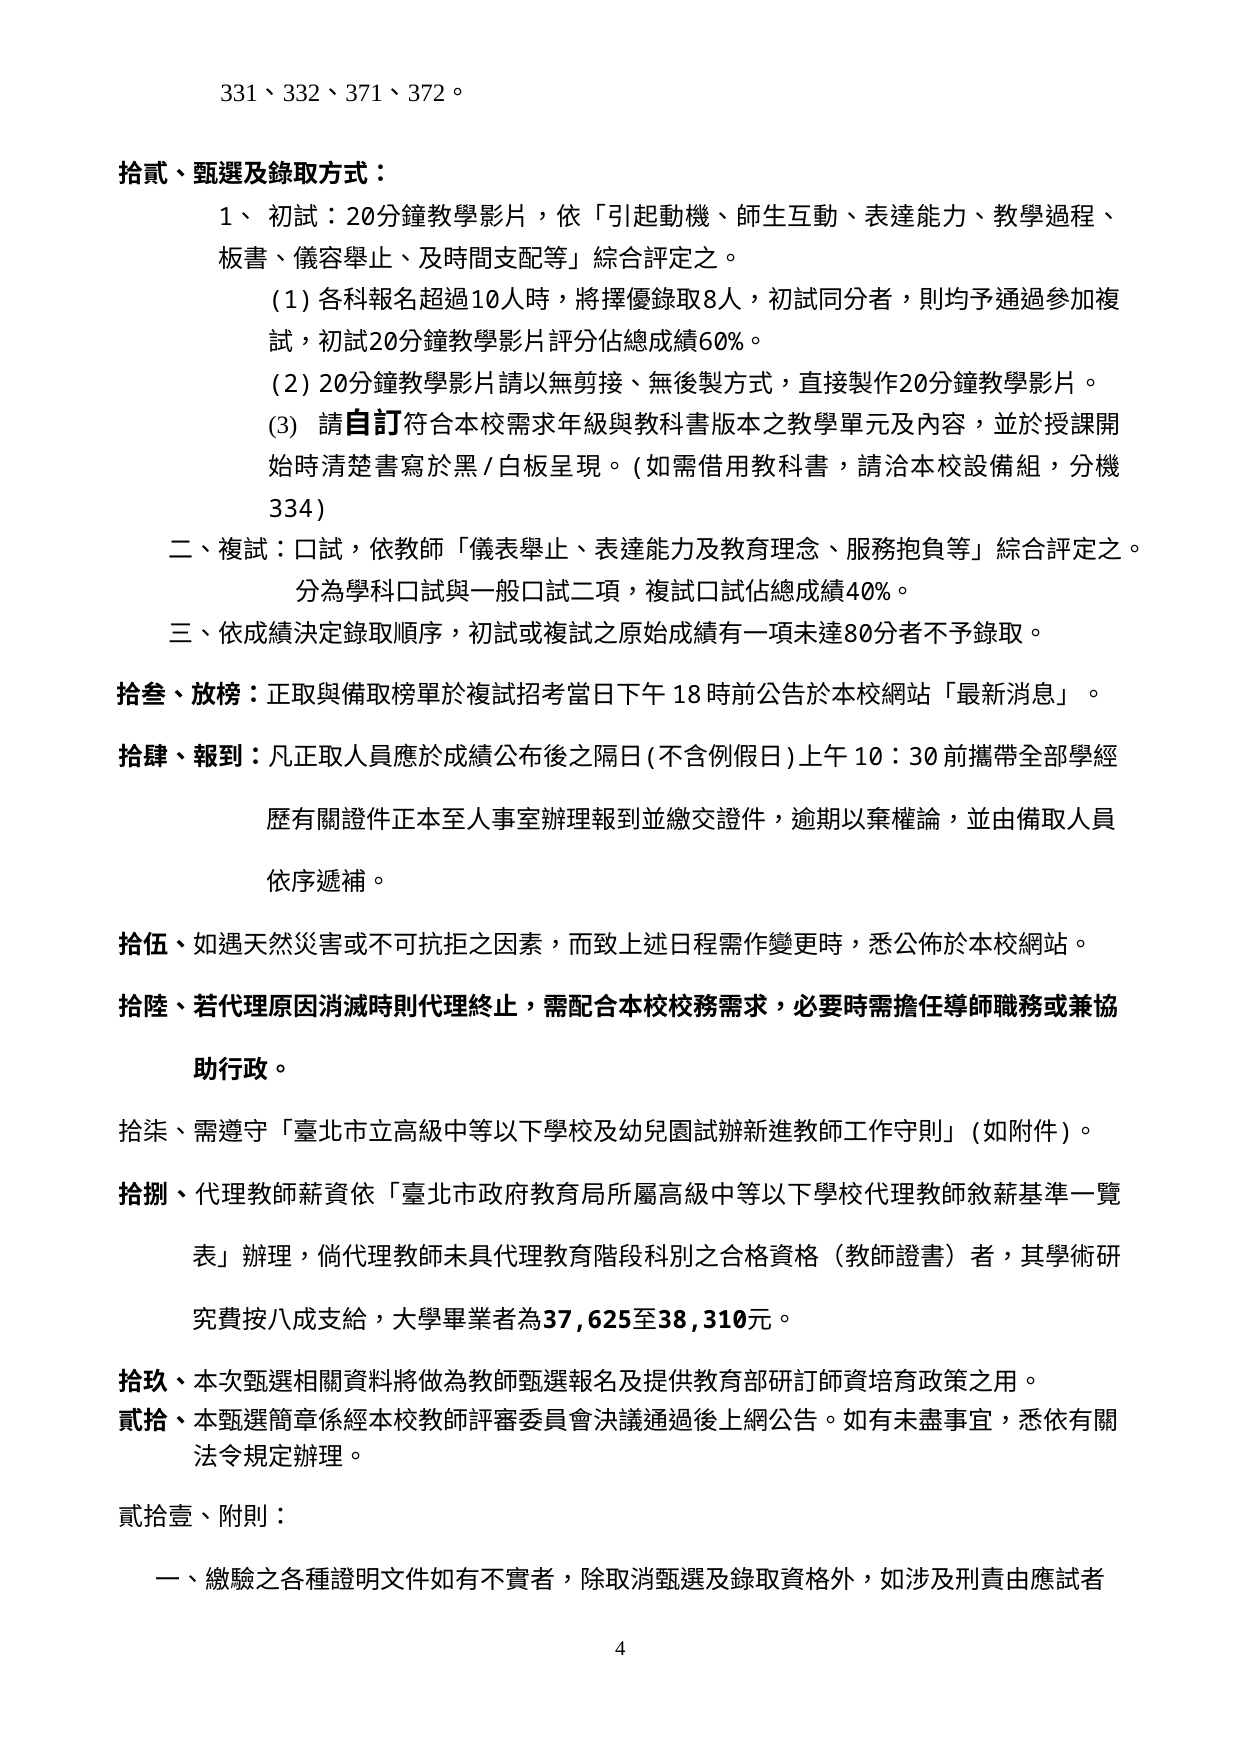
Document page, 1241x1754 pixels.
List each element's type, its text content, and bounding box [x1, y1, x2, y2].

list 請自訂符合本校需求年級與教科書版本之教學單元及內容，並於授課開始時清楚書寫於黑/白板呈現。(如需借用教科書，請洽本校設備組，分機334) [268, 401, 1122, 526]
text 二、複試：口試，依教師「儀表舉止、表達能力及教育理念、服務抱負等」綜合評定之。分為學科口試與一般口試二項，複試口試佔總成績40%。 [168, 526, 1122, 609]
text 拾玖、本次甄選相關資料將做為教師甄選報名及提供教育部研訂師資培育政策之用。 [118, 1338, 1122, 1401]
text 拾叁、放榜：正取與備取榜單於複試招考當日下午18時前公告於本校網站「最新消息」。 [117, 651, 1122, 713]
text 拾柒、需遵守「臺北市立高級中等以下學校及幼兒園試辦新進教師工作守則」(如附件)。 [118, 1088, 1122, 1151]
list 各科報名超過10人時，將擇優錄取8人，初試同分者，則均予通過參加複試，初試20分鐘教學影片評分佔總成績60%。 [268, 276, 1122, 359]
text 拾捌、代理教師薪資依「臺北市政府教育局所屬高級中等以下學校代理教師敘薪基準一覽表」辦理，倘代理教師未具代理教育階段科別之合格資格（教師證書）者，其學術研究費按八成支給，大學畢業者為37,625至38,310元。 [118, 1151, 1122, 1338]
text 拾伍、如遇天然災害或不可抗拒之因素，而致上述日程需作變更時，悉公佈於本校網站。 [118, 901, 1122, 963]
text 一、繳驗之各種證明文件如有不實者，除取消甄選及錄取資格外，如涉及刑責由應試者 [156, 1536, 1122, 1598]
text 貳拾壹、附則： [118, 1473, 1122, 1536]
text 貳拾、本甄選簡章係經本校教師評審委員會決議通過後上網公告。如有未盡事宜，悉依有關法令規定辦理。 [118, 1401, 1122, 1473]
list 20分鐘教學影片請以無剪接、無後製方式，直接製作20分鐘教學影片。 [268, 359, 1122, 401]
text 拾肆、報到：凡正取人員應於成績公布後之隔日(不含例假日)上午10：30前攜帶全部學經歷有關證件正本至人事室辦理報到並繳交證件，逾期以棄權論，並由備取人員依序遞補。 [118, 713, 1122, 901]
text 331、332、371、372。 [118, 48, 1122, 111]
text 拾陸、若代理原因消滅時則代理終止，需配合本校校務需求，必要時需擔任導師職務或兼協助行政。 [118, 963, 1122, 1088]
text 拾貳、甄選及錄取方式： [118, 130, 1122, 192]
list 初試：20分鐘教學影片，依「引起動機、師生互動、表達能力、教學過程、板書、儀容舉止、及時間支配等」綜合評定之。 [218, 192, 1122, 276]
text 三、依成績決定錄取順序，初試或複試之原始成績有一項未達80分者不予錄取。 [168, 609, 1122, 651]
